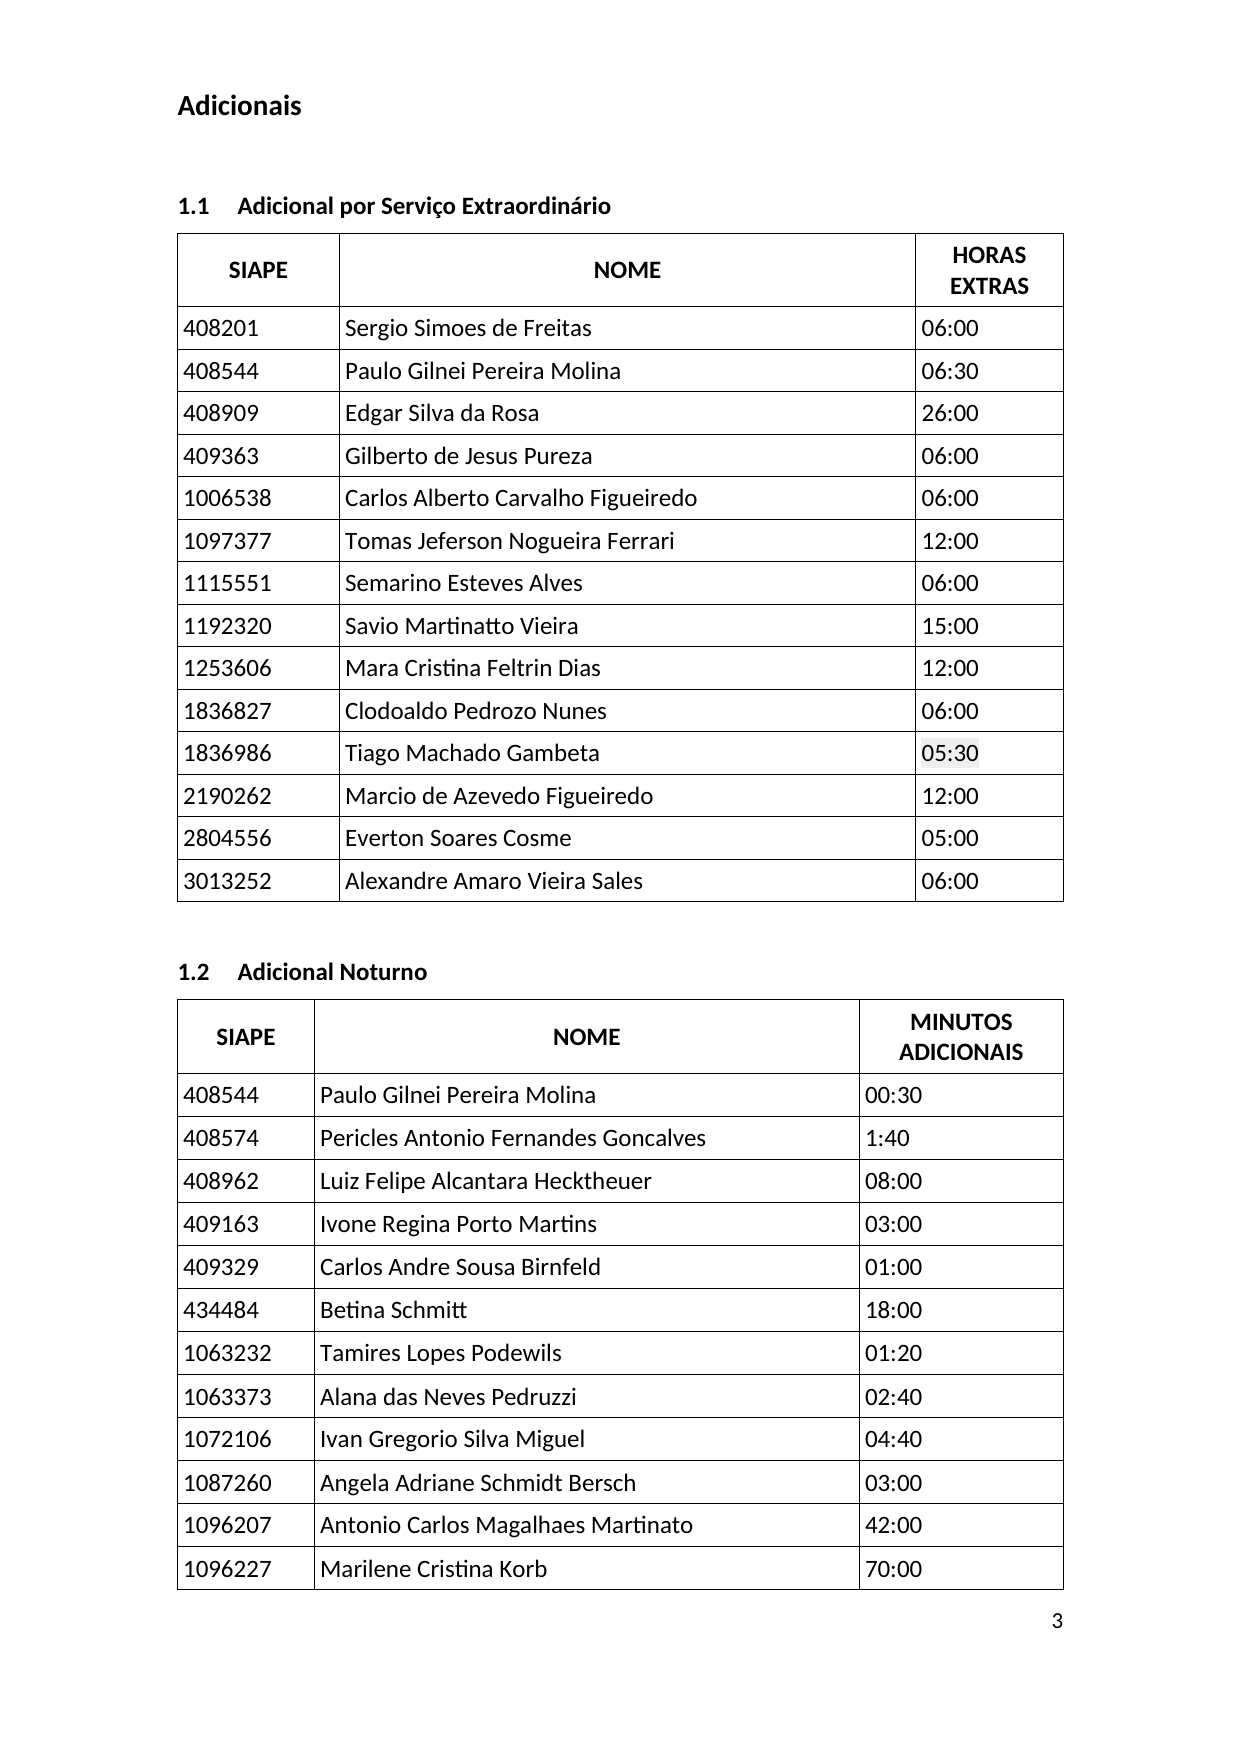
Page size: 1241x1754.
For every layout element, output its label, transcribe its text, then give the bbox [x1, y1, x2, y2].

table_cell 1192320 [178, 605, 339, 646]
table_cell Tomas Jeferson Nogueira Ferrari [340, 520, 915, 561]
table_cell 1097377 [178, 520, 339, 561]
table_cell 70:00 [860, 1547, 1063, 1589]
table_header NOME [315, 1000, 859, 1073]
table_cell 1836986 [178, 732, 339, 774]
table_cell 06:30 [916, 350, 1063, 391]
table_cell 42:00 [860, 1504, 1063, 1546]
table_cell 15:00 [916, 605, 1063, 646]
table_cell 06:00 [916, 435, 1063, 476]
subtitle Adicionais [177, 87, 1063, 123]
table_cell 408201 [178, 307, 339, 349]
table_cell 408544 [178, 1074, 314, 1116]
table_cell Carlos Andre Sousa Birnfeld [315, 1246, 859, 1288]
table_cell Sergio Simoes de Freitas [340, 307, 915, 349]
table_cell 1836827 [178, 690, 339, 731]
table_cell Carlos Alberto Carvalho Figueiredo [340, 477, 915, 519]
table_header SIAPE [178, 234, 339, 306]
subtitle Adicional Noturno [177, 956, 1063, 987]
table_cell Angela Adriane Schmidt Bersch [315, 1461, 859, 1503]
table_cell 1:40 [860, 1117, 1063, 1159]
table_cell 00:30 [860, 1074, 1063, 1116]
table_cell Betina Schmitt [315, 1289, 859, 1331]
table_cell 408962 [178, 1160, 314, 1202]
table_cell 2804556 [178, 817, 339, 859]
table_cell Semarino Esteves Alves [340, 562, 915, 604]
table_header MINUTOS ADICIONAIS [860, 1000, 1063, 1073]
table_cell Everton Soares Cosme [340, 817, 915, 859]
table_cell 12:00 [916, 520, 1063, 561]
table_cell 408574 [178, 1117, 314, 1159]
table_cell 2190262 [178, 775, 339, 816]
table_cell Gilberto de Jesus Pureza [340, 435, 915, 476]
table_cell Ivone Regina Porto Martins [315, 1203, 859, 1245]
subtitle Adicional por Serviço Extraordinário [177, 190, 1063, 221]
table_cell 409163 [178, 1203, 314, 1245]
table_cell 06:00 [916, 307, 1063, 349]
table_cell 1063232 [178, 1332, 314, 1374]
table_cell 1072106 [178, 1418, 314, 1460]
table_cell 06:00 [916, 860, 1063, 901]
table_header NOME [340, 234, 915, 306]
table_cell 02:40 [860, 1375, 1063, 1417]
table_cell 26:00 [916, 392, 1063, 434]
table_cell Alana das Neves Pedruzzi [315, 1375, 859, 1417]
table_cell 1096227 [178, 1547, 314, 1589]
table_cell Mara Cristina Feltrin Dias [340, 647, 915, 689]
table_cell 409363 [178, 435, 339, 476]
table_cell 1006538 [178, 477, 339, 519]
table_cell 408909 [178, 392, 339, 434]
table_header HORAS EXTRAS [916, 234, 1063, 306]
table_cell 01:20 [860, 1332, 1063, 1374]
table_cell Savio Martinatto Vieira [340, 605, 915, 646]
table_cell Paulo Gilnei Pereira Molina [315, 1074, 859, 1116]
table_cell Antonio Carlos Magalhaes Martinato [315, 1504, 859, 1546]
table_header SIAPE [178, 1000, 314, 1073]
table_cell 12:00 [916, 647, 1063, 689]
table_cell Alexandre Amaro Vieira Sales [340, 860, 915, 901]
table_cell 01:00 [860, 1246, 1063, 1288]
table_cell 1096207 [178, 1504, 314, 1546]
table_cell 03:00 [860, 1461, 1063, 1503]
table_cell Marcio de Azevedo Figueiredo [340, 775, 915, 816]
table_cell Paulo Gilnei Pereira Molina [340, 350, 915, 391]
table_cell 06:00 [916, 477, 1063, 519]
table_cell 408544 [178, 350, 339, 391]
table_cell Luiz Felipe Alcantara Hecktheuer [315, 1160, 859, 1202]
table_cell Tiago Machado Gambeta [340, 732, 915, 774]
table_cell 3013252 [178, 860, 339, 901]
table_cell Ivan Gregorio Silva Miguel [315, 1418, 859, 1460]
table_cell 12:00 [916, 775, 1063, 816]
table_cell Edgar Silva da Rosa [340, 392, 915, 434]
table_cell 1087260 [178, 1461, 314, 1503]
table_cell 409329 [178, 1246, 314, 1288]
table_cell 1253606 [178, 647, 339, 689]
table_cell 434484 [178, 1289, 314, 1331]
table_cell 06:00 [916, 562, 1063, 604]
table_cell 05:30 [916, 732, 1063, 774]
table_cell Marilene Cristina Korb [315, 1547, 859, 1589]
table_cell 03:00 [860, 1203, 1063, 1245]
table_cell 1063373 [178, 1375, 314, 1417]
table_cell Tamires Lopes Podewils [315, 1332, 859, 1374]
table_cell 08:00 [860, 1160, 1063, 1202]
table_cell 1115551 [178, 562, 339, 604]
table_cell 05:00 [916, 817, 1063, 859]
table_cell Clodoaldo Pedrozo Nunes [340, 690, 915, 731]
table_cell 04:40 [860, 1418, 1063, 1460]
table_cell Pericles Antonio Fernandes Goncalves [315, 1117, 859, 1159]
table_cell 06:00 [916, 690, 1063, 731]
table_cell 18:00 [860, 1289, 1063, 1331]
